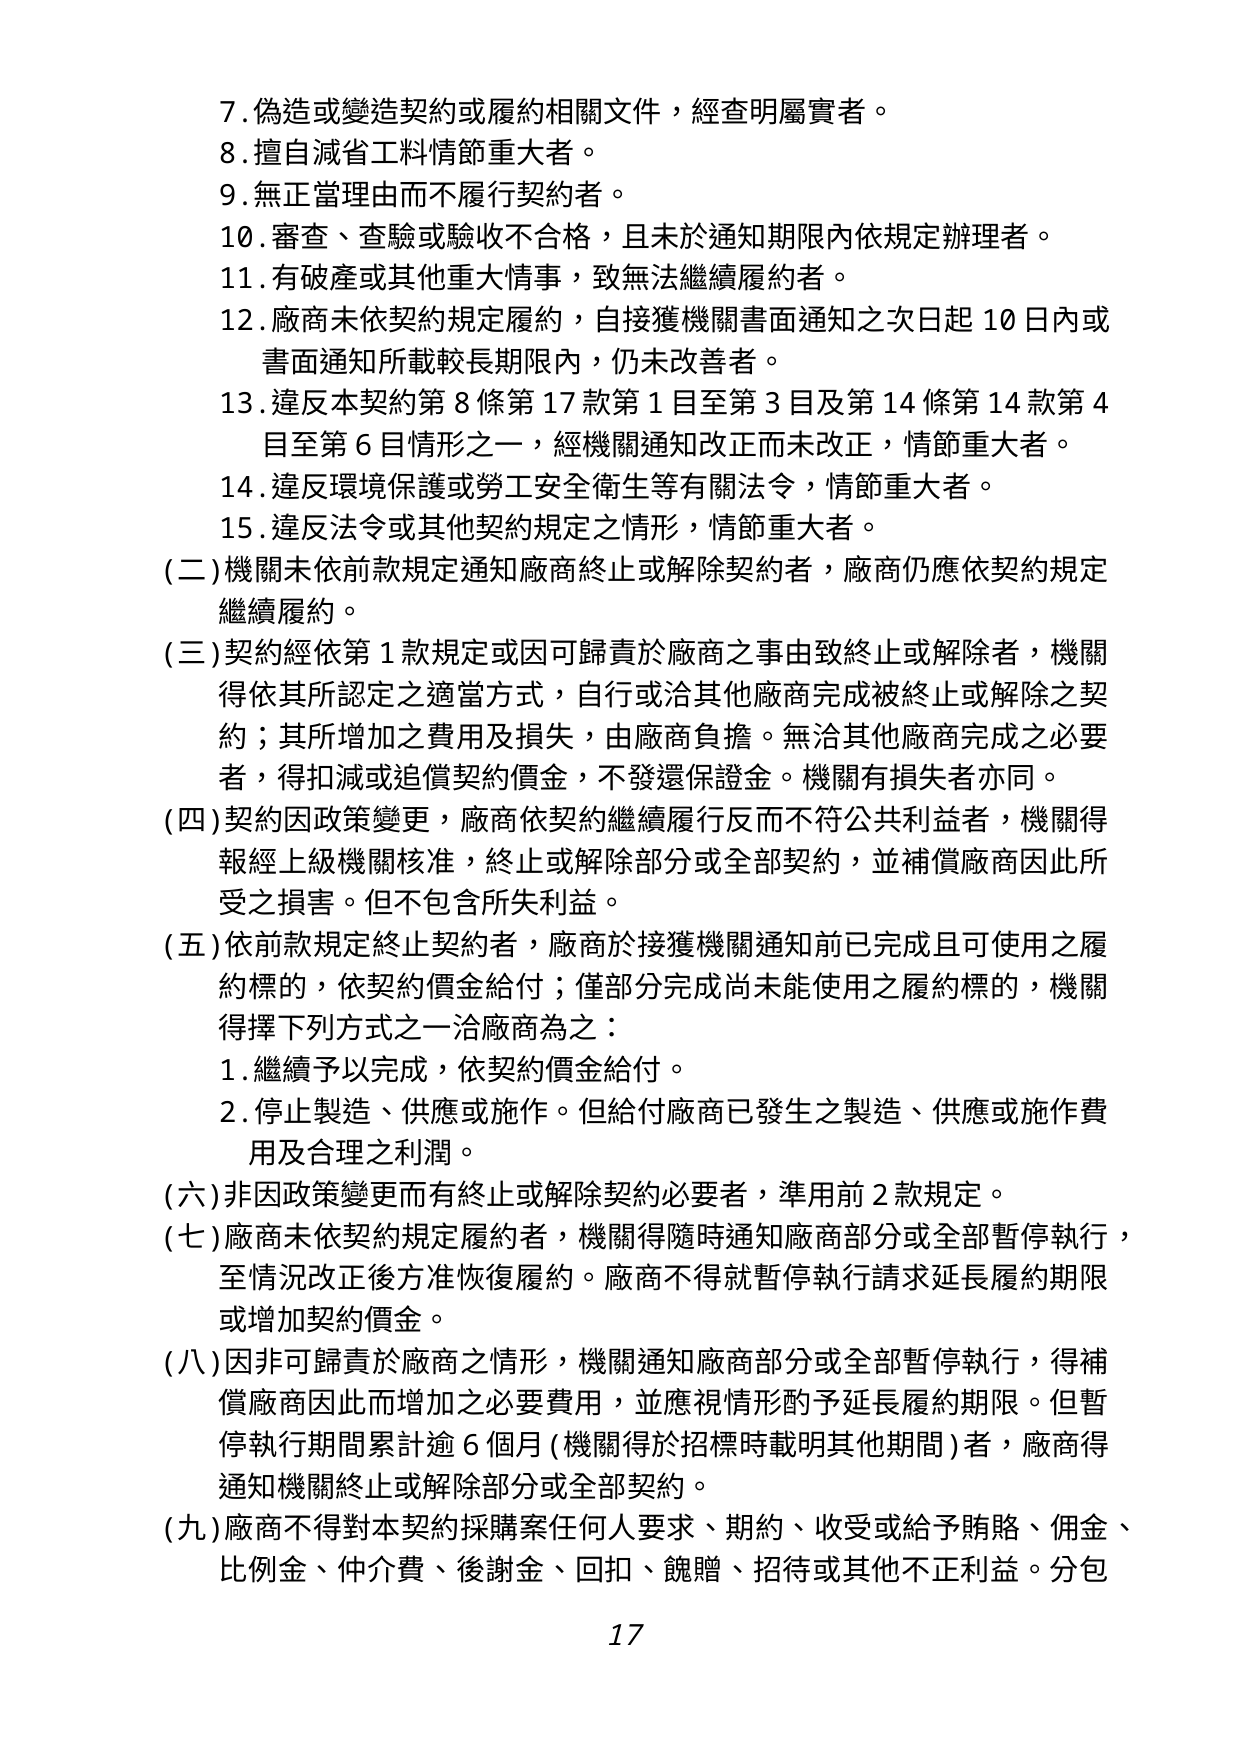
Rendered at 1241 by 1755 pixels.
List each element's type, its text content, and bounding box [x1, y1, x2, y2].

text 7.偽造或變造契約或履約相關文件，經查明屬實者。 [218, 89, 1110, 130]
text (七)廠商未依契約規定履約者，機關得隨時通知廠商部分或全部暫停執行，至情況改正後方准恢復履約。廠商不得就暫停執行請求延長履約期限或增加契約價金。 [159, 1214, 1110, 1339]
text 15.違反法令或其他契約規定之情形，情節重大者。 [218, 505, 1110, 547]
text 2.停止製造、供應或施作。但給付廠商已發生之製造、供應或施作費用及合理之利潤。 [218, 1089, 1110, 1172]
text 9.無正當理由而不履行契約者。 [218, 172, 1110, 214]
text 8.擅自減省工料情節重大者。 [218, 130, 1110, 172]
text 14.違反環境保護或勞工安全衛生等有關法令，情節重大者。 [218, 464, 1110, 505]
text (四)契約因政策變更，廠商依契約繼續履行反而不符公共利益者，機關得報經上級機關核准，終止或解除部分或全部契約，並補償廠商因此所受之損害。但不包含所失利益。 [159, 797, 1110, 922]
text (五)依前款規定終止契約者，廠商於接獲機關通知前已完成且可使用之履約標的，依契約價金給付；僅部分完成尚未能使用之履約標的，機關得擇下列方式之一洽廠商為之： [159, 922, 1110, 1047]
text 13.違反本契約第8條第17款第1目至第3目及第14條第14款第4目至第6目情形之一，經機關通知改正而未改正，情節重大者。 [218, 380, 1110, 464]
text 11.有破產或其他重大情事，致無法繼續履約者。 [218, 255, 1110, 297]
text (六)非因政策變更而有終止或解除契約必要者，準用前2款規定。 [159, 1172, 1110, 1214]
text 1.繼續予以完成，依契約價金給付。 [218, 1047, 1110, 1089]
text (九)廠商不得對本契約採購案任何人要求、期約、收受或給予賄賂、佣金、比例金、仲介費、後謝金、回扣、餽贈、招待或其他不正利益。分包廠商亦同。違反規定者，機關得終止或解除契約，或將溢價及利益自契約價款中扣除。 [159, 1505, 1110, 1589]
text (二)機關未依前款規定通知廠商終止或解除契約者，廠商仍應依契約規定繼續履約。 [159, 547, 1110, 630]
text (三)契約經依第1款規定或因可歸責於廠商之事由致終止或解除者，機關得依其所認定之適當方式，自行或洽其他廠商完成被終止或解除之契約；其所增加之費用及損失，由廠商負擔。無洽其他廠商完成之必要者，得扣減或追償契約價金，不發還保證金。機關有損失者亦同。 [159, 630, 1110, 797]
text 10.審查、查驗或驗收不合格，且未於通知期限內依規定辦理者。 [218, 214, 1110, 255]
text 12.廠商未依契約規定履約，自接獲機關書面通知之次日起10日內或書面通知所載較長期限內，仍未改善者。 [218, 297, 1110, 380]
text (八)因非可歸責於廠商之情形，機關通知廠商部分或全部暫停執行，得補償廠商因此而增加之必要費用，並應視情形酌予延長履約期限。但暫停執行期間累計逾6個月(機關得於招標時載明其他期間)者，廠商得通知機關終止或解除部分或全部契約。 [159, 1339, 1110, 1505]
